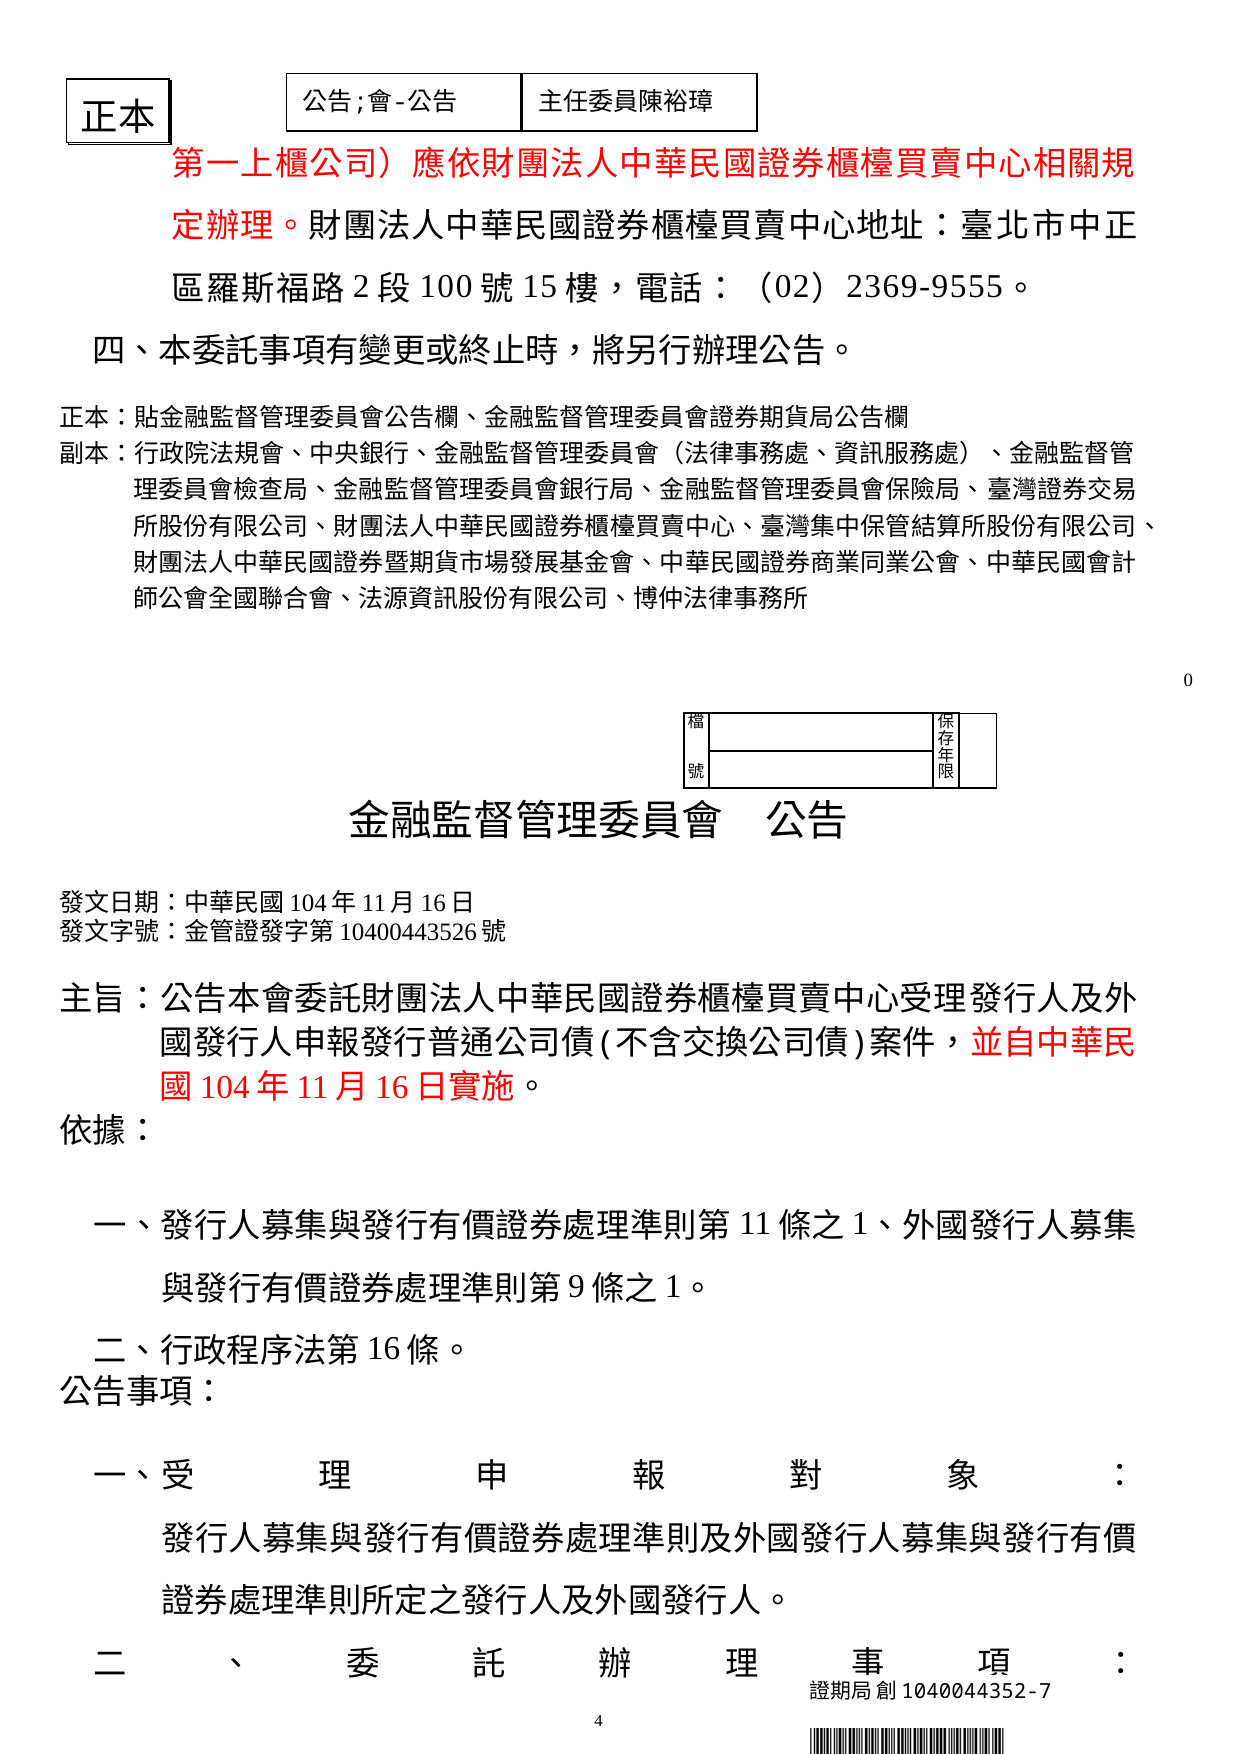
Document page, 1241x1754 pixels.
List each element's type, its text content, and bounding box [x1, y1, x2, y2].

text [809, 1705, 1101, 1754]
text [287, 74, 520, 130]
text 發文日期：中華民國104年11月16日 [59, 888, 1137, 917]
text 副本：行政院法規會、中央銀行、金融監督管理委員會（法律事務處、資訊服務處）、金融監督管理委員會檢查局、金融監督管理委員會銀行局、金融監督管理委員會保險局、臺灣證券交易所股份有限公司、財團法人中華民國證券櫃檯買賣中心、臺灣集中保管結算所股份有限公司、財團法人中華民國證券暨期貨市場發展基金會、中華民國證券商業同業公會、中華民國會計師公會全國聯合會、法源資訊股份有限公司、博仲法律事務所 [59, 434, 1137, 615]
text 公告事項： [59, 1369, 1137, 1412]
text [523, 74, 756, 130]
text [1136, 661, 1240, 713]
text [67, 80, 168, 142]
text 正本 [70, 87, 166, 134]
text 主任委員陳裕璋 [538, 82, 741, 118]
text 一、發行人募集與發行有價證券處理準則第11條之1、外國發行人募集與發行有價證券處理準則第9條之1。 [93, 1181, 1137, 1306]
text 一、 受理申報對象： 發行人募集與發行有價證券處理準則及外國發行人募集與發行有價證券處理準則所定之發行人及外國發行人。 [93, 1431, 1137, 1619]
text 四、本委託事項有變更或終止時，將另行辦理公告。 [92, 306, 1137, 369]
text 二、行政程序法第16條。 [93, 1306, 1137, 1369]
text 正本：貼金融監督管理委員會公告欄、金融監督管理委員會證券期貨局公告欄 [59, 397, 1137, 434]
text 二、委託辦理事項： [93, 1619, 1137, 1681]
text 依據： [59, 1107, 1137, 1151]
text 0 [1151, 669, 1225, 690]
text 金融監督管理委員會 公告 [59, 788, 1137, 847]
text 證期局 創1040044352-7 [809, 1675, 1101, 1705]
text 發文字號：金管證發字第10400443526號 [59, 917, 1137, 947]
text 三、本委託事項之相關申報規範及申報書表等事宜，授權財團法人中華民國證券櫃檯買賣中心訂定，發行人及外國發行人（登錄興櫃及第一上櫃公司）應依財團法人中華民國證券櫃檯買賣中心相關規定辦理。財團法人中華民國證券櫃檯買賣中心地址：臺北市中正區羅斯福路2段100號15樓，電話：（02）2369-9555。 [97, 119, 1137, 306]
text 公告;會-公告 [302, 82, 505, 118]
text 主旨：公告本會委託財團法人中華民國證券櫃檯買賣中心受理發行人及外國發行人申報發行普通公司債(不含交換公司債)案件，並自中華民國104年11月16日實施。 [59, 976, 1137, 1107]
